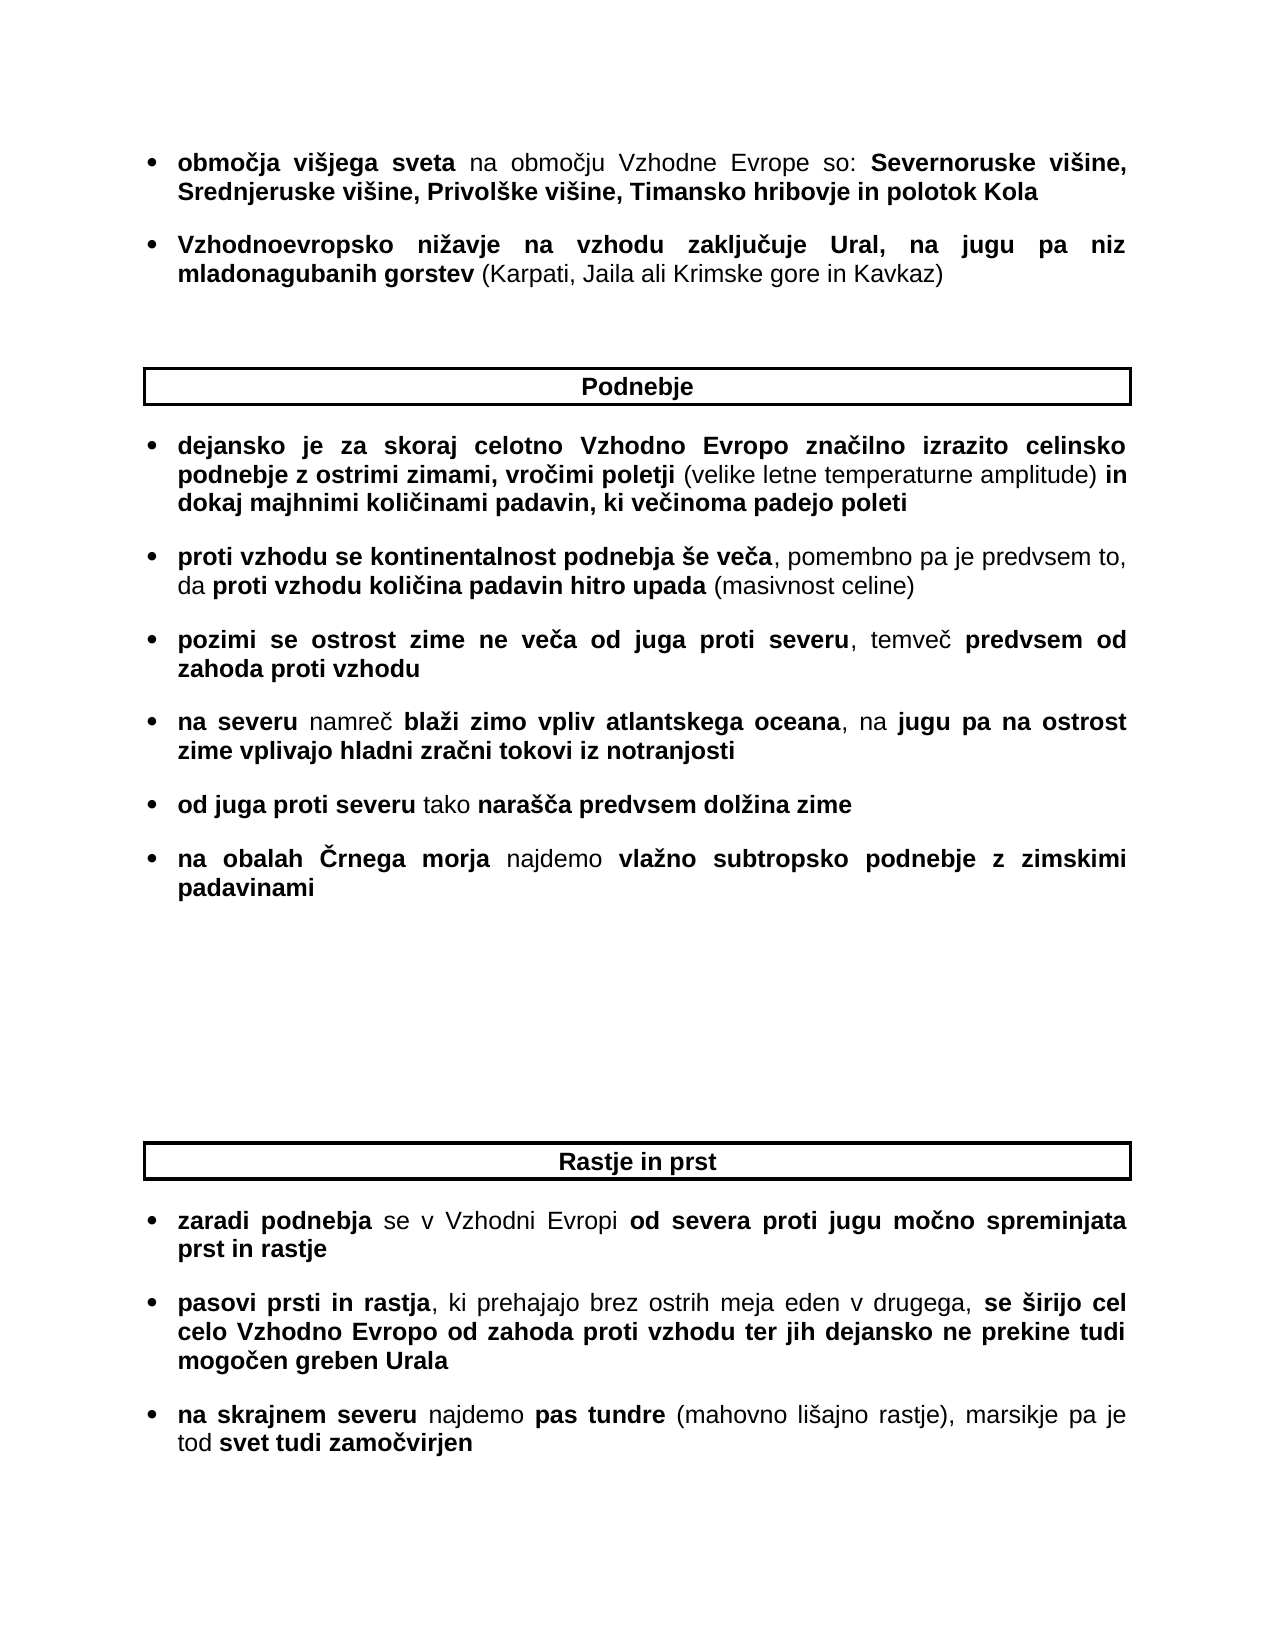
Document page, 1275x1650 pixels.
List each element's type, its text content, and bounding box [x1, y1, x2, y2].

text Rastje in prst [146, 1145, 1129, 1177]
list Vzhodnoevropsko nižavje na vzhodu zaključuje Ural, na jugu pa niz mladonagubanih gorstev (Karpati, Jaila ali Krimske gore in Kavkaz) [148, 230, 1127, 288]
list pasovi prsti in rastja, ki prehajajo brez ostrih meja eden v drugega, se širijo cel celo Vzhodno Evropo od zahoda proti vzhodu ter jih dejansko ne prekine tudi mogočen greben Urala [148, 1288, 1127, 1374]
list zaradi podnebja se v Vzhodni Evropi od severa proti jugu močno spreminjata prst in rastje [148, 1206, 1127, 1263]
list pozimi se ostrost zime ne veča od juga proti severu, temveč predvsem od zahoda proti vzhodu [148, 625, 1127, 682]
list območja višjega sveta na območju Vzhodne Evrope so: Severnoruske višine, Srednjeruske višine, Privolške višine, Timansko hribovje in polotok Kola [148, 148, 1127, 205]
list na obalah Črnega morja najdemo vlažno subtropsko podnebje z zimskimi padavinami [148, 844, 1127, 901]
list proti vzhodu se kontinentalnost podnebja še veča, pomembno pa je predvsem to, da proti vzhodu količina padavin hitro upada (masivnost celine) [148, 542, 1127, 600]
list na severu namreč blaži zimo vpliv atlantskega oceana, na jugu pa na ostrost zime vplivajo hladni zračni tokovi iz notranjosti [148, 707, 1127, 765]
list dejansko je za skoraj celotno Vzhodno Evropo značilno izrazito celinsko podnebje z ostrimi zimami, vročimi poletji (velike letne temperaturne amplitude) in dokaj majhnimi količinami padavin, ki večinoma padejo poleti [148, 431, 1127, 517]
list od juga proti severu tako narašča predvsem dolžina zime [148, 790, 1127, 819]
text Podnebje [146, 370, 1129, 403]
list na skrajnem severu najdemo pas tundre (mahovno lišajno rastje), marsikje pa je tod svet tudi zamočvirjen [148, 1399, 1127, 1457]
